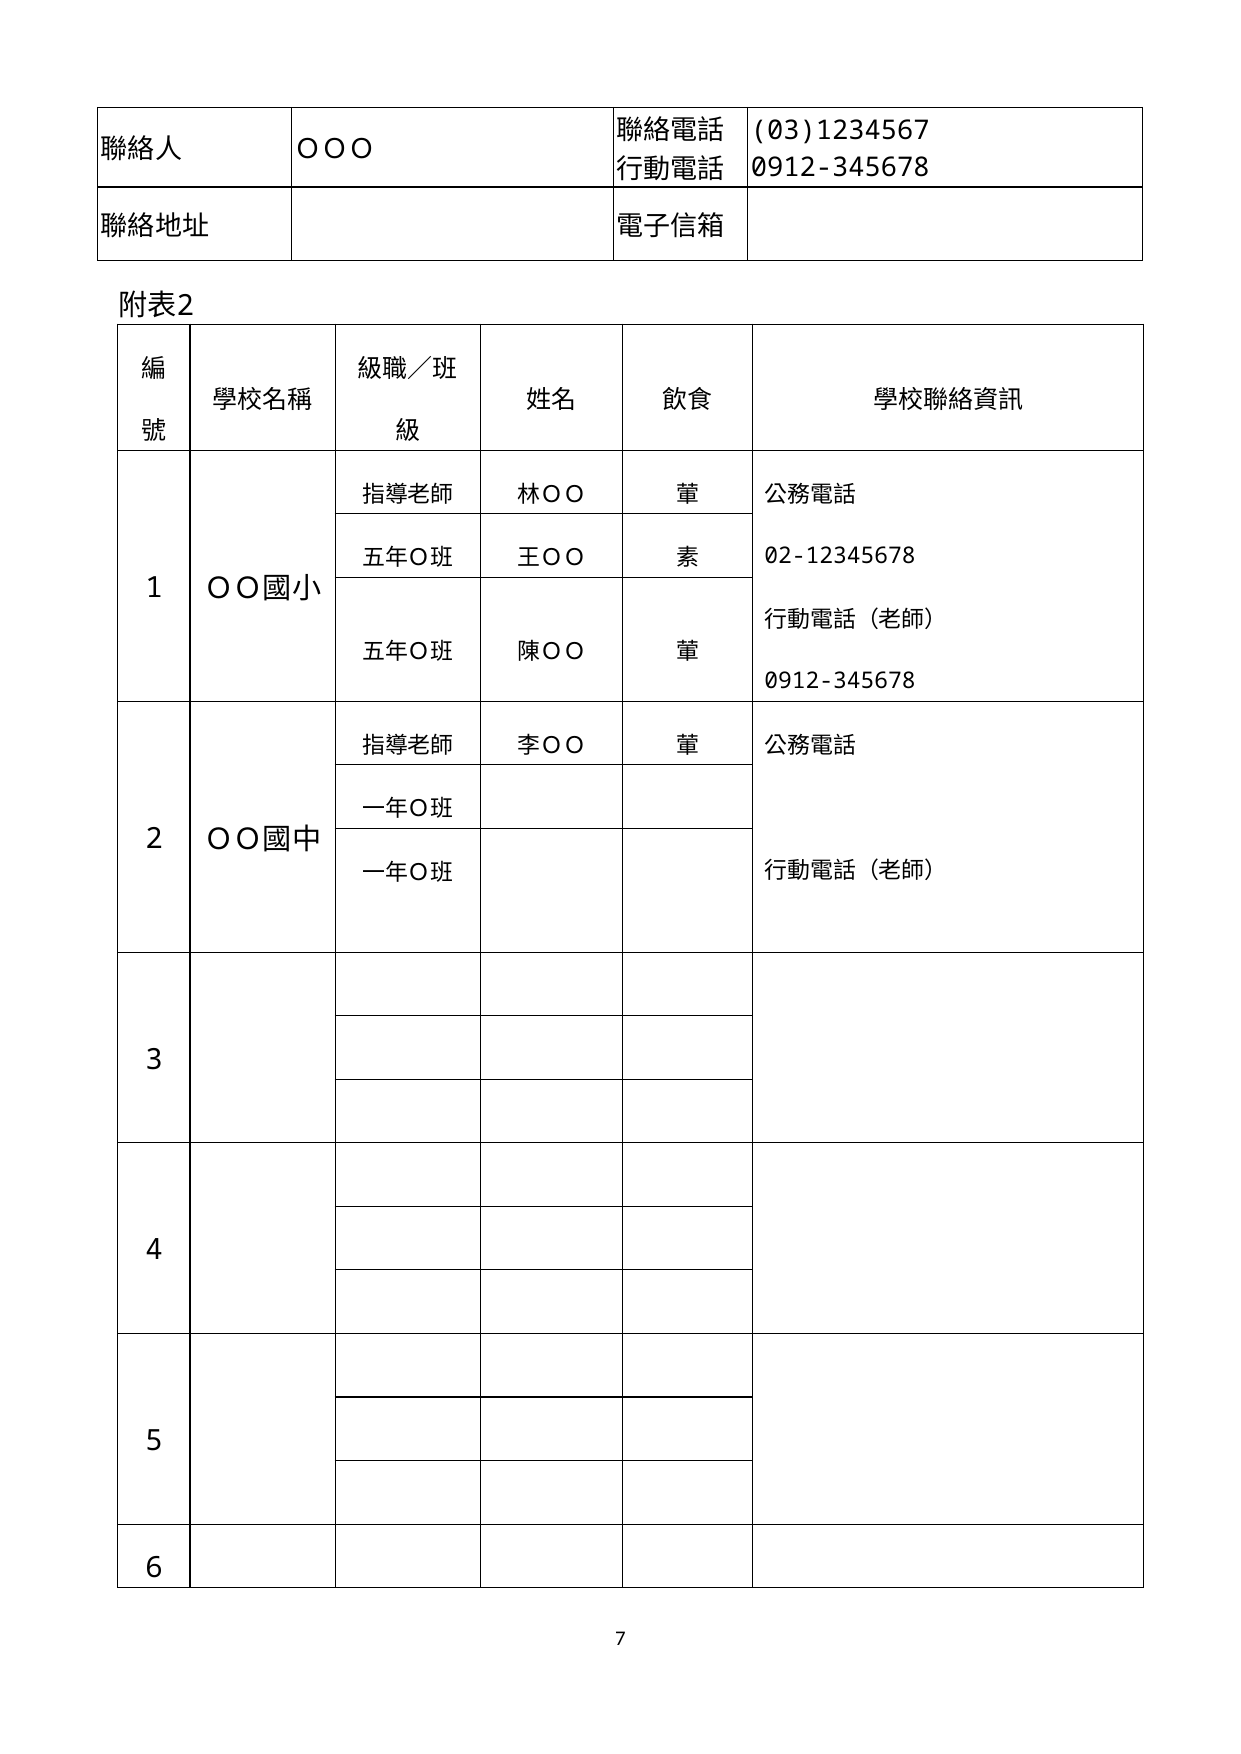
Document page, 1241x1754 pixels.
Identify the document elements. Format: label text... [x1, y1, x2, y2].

table_cell 5 [118, 1334, 189, 1523]
table_cell [753, 953, 1143, 1142]
table_header 飲食 [623, 325, 752, 449]
table_cell 葷 [623, 578, 752, 701]
table_cell 2 [118, 702, 189, 952]
table_cell 葷 [623, 702, 752, 764]
table_cell 素 [623, 514, 752, 577]
table_cell [623, 1270, 752, 1333]
table_header 級職／班級 [336, 325, 480, 449]
table_cell 4 [118, 1143, 189, 1333]
table_cell ＯＯ國中 [191, 702, 335, 952]
table_cell 指導老師 [336, 702, 480, 764]
table_cell [481, 1334, 622, 1396]
table_cell [481, 829, 622, 952]
table_cell [623, 1461, 752, 1523]
table_cell [481, 765, 622, 828]
table_cell (03)1234567 0912-345678 [748, 108, 1142, 186]
table_cell [481, 1016, 622, 1079]
table_cell [191, 1143, 335, 1333]
table_cell [623, 1525, 752, 1587]
table_header 學校名稱 [191, 325, 335, 449]
table_cell 聯絡人 [98, 108, 291, 186]
table_cell 林ＯＯ [481, 451, 622, 513]
table_cell [753, 1143, 1143, 1333]
table_cell [623, 1334, 752, 1396]
table_cell 公務電話 02-12345678 行動電話（老師） 0912-345678 [753, 451, 1143, 701]
table_cell ＯＯＯ [292, 108, 613, 186]
table_cell [336, 1334, 480, 1396]
table_cell [753, 1334, 1143, 1523]
table_cell [191, 1525, 335, 1587]
table_cell [336, 1016, 480, 1079]
table_cell 聯絡電話 行動電話 [614, 108, 747, 186]
table_cell 6 [118, 1525, 189, 1587]
table_cell [191, 1334, 335, 1523]
table_cell [336, 1207, 480, 1269]
table_cell 陳ＯＯ [481, 578, 622, 701]
table_cell [336, 1270, 480, 1333]
table_cell [623, 1080, 752, 1142]
table_cell [623, 1016, 752, 1079]
table_cell [191, 953, 335, 1142]
table_cell [623, 829, 752, 952]
table_cell [336, 953, 480, 1015]
table_cell 一年Ｏ班 [336, 765, 480, 828]
table_cell [481, 1143, 622, 1206]
text 附表2 [118, 261, 1122, 323]
table_cell [481, 953, 622, 1015]
table_header 學校聯絡資訊 [753, 325, 1143, 449]
table_cell [336, 1398, 480, 1460]
table_cell [336, 1143, 480, 1206]
table_cell 葷 [623, 451, 752, 513]
table_cell 3 [118, 953, 189, 1142]
table_cell [481, 1525, 622, 1587]
table_cell [481, 1080, 622, 1142]
table_cell [292, 188, 613, 260]
table_header 姓名 [481, 325, 622, 449]
table_cell [753, 1525, 1143, 1587]
table_cell 聯絡地址 [98, 188, 291, 260]
table_cell 電子信箱 [614, 188, 747, 260]
table_cell 王ＯＯ [481, 514, 622, 577]
table_cell 五年Ｏ班 [336, 578, 480, 701]
table_cell 1 [118, 451, 189, 701]
table_cell [623, 1143, 752, 1206]
table_cell [748, 188, 1142, 260]
table_cell [623, 1398, 752, 1460]
table_cell 五年Ｏ班 [336, 514, 480, 577]
table_cell [623, 953, 752, 1015]
table_cell 公務電話 行動電話（老師） [753, 702, 1143, 952]
table_cell 李ＯＯ [481, 702, 622, 764]
table_header 編號 [118, 325, 189, 449]
table_cell [481, 1398, 622, 1460]
table_cell ＯＯ國小 [191, 451, 335, 701]
table_cell [336, 1461, 480, 1523]
table_cell [481, 1270, 622, 1333]
table_cell 指導老師 [336, 451, 480, 513]
table_cell [623, 765, 752, 828]
table_cell [336, 1525, 480, 1587]
table_cell [623, 1207, 752, 1269]
table_cell 一年Ｏ班 [336, 829, 480, 952]
table_cell [336, 1080, 480, 1142]
table_cell [481, 1207, 622, 1269]
table_cell [481, 1461, 622, 1523]
